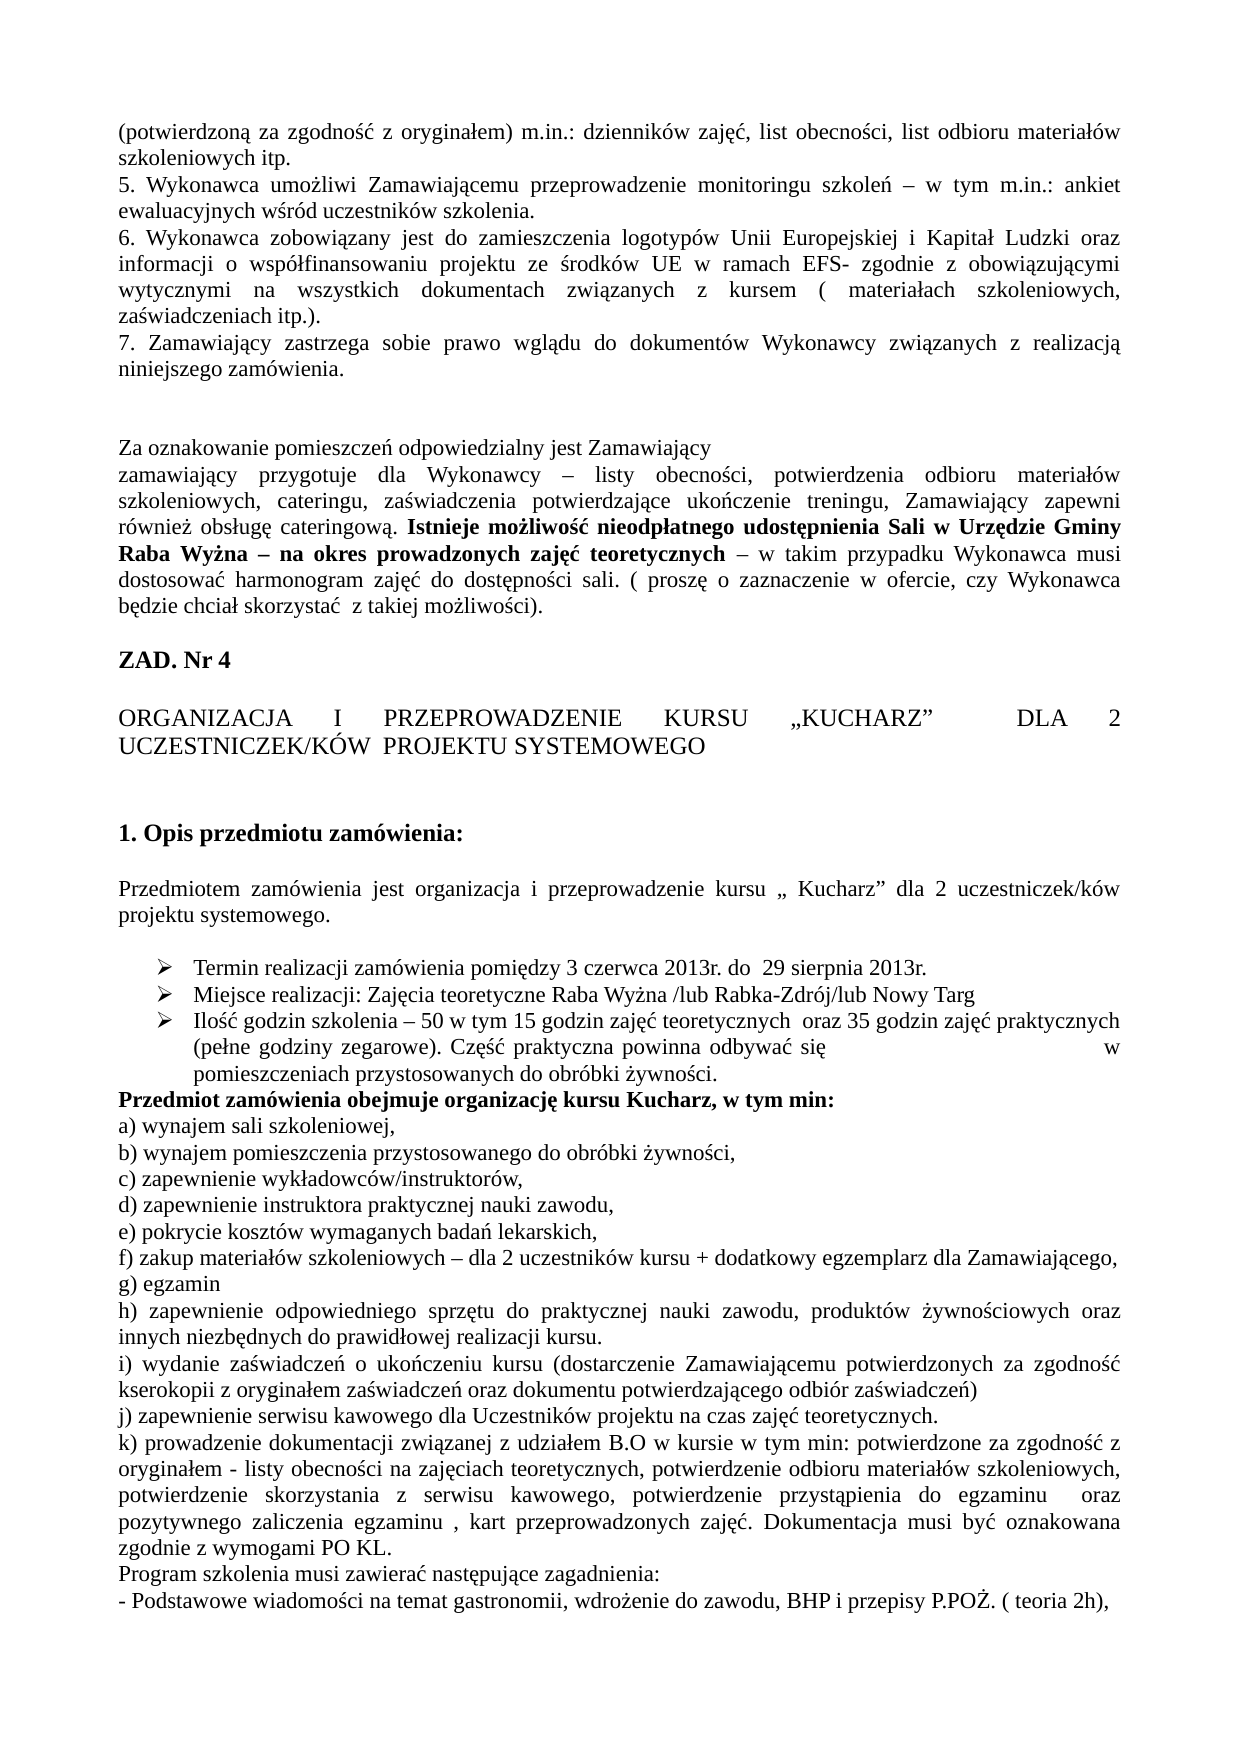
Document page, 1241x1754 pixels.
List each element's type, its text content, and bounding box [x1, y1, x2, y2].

text j) zapewnienie serwisu kawowego dla Uczestników projektu na czas zajęć teoretycznych. [118, 1402, 1122, 1429]
text b) wynajem pomieszczenia przystosowanego do obróbki żywności, [118, 1139, 1122, 1165]
text f) zakup materiałów szkoleniowych – dla 2 uczestników kursu + dodatkowy egzemplarz dla Zamawiającego, [118, 1244, 1122, 1271]
text c) zapewnienie wykładowców/instruktorów, [118, 1165, 1122, 1191]
text Przedmiot zamówienia obejmuje organizację kursu Kucharz, w tym min: [118, 1086, 1122, 1112]
text ORGANIZACJA I PRZEPROWADZENIE KURSU „KUCHARZ” DLA 2 UCZESTNICZEK/KÓW PROJEKTU SYSTEMOWEGO [118, 703, 1122, 760]
text Przedmiotem zamówienia jest organizacja i przeprowadzenie kursu „ Kucharz” dla 2 uczestniczek/ków projektu systemowego. [118, 875, 1122, 928]
text Program szkolenia musi zawierać następujące zagadnienia: [118, 1560, 1122, 1587]
list Ilość godzin szkolenia – 50 w tym 15 godzin zajęć teoretycznych oraz 35 godzin zajęć praktycznych (pełne godziny zegarowe). Część praktyczna powinna odbywać się w pomieszczeniach przystosowanych do obróbki żywności. [156, 1007, 1122, 1086]
text h) zapewnienie odpowiedniego sprzętu do praktycznej nauki zawodu, produktów żywnościowych oraz innych niezbędnych do prawidłowej realizacji kursu. [118, 1297, 1122, 1349]
text (potwierdzoną za zgodność z oryginałem) m.in.: dzienników zajęć, list obecności, list odbioru materiałów szkoleniowych itp. [118, 118, 1122, 171]
text 6. Wykonawca zobowiązany jest do zamieszczenia logotypów Unii Europejskiej i Kapitał Ludzki oraz informacji o współfinansowaniu projektu ze środków UE w ramach EFS- zgodnie z obowiązującymi wytycznymi na wszystkich dokumentach związanych z kursem ( materiałach szkoleniowych, zaświadczeniach itp.). [118, 223, 1122, 329]
text a) wynajem sali szkoleniowej, [118, 1112, 1122, 1139]
text g) egzamin [118, 1271, 1122, 1297]
text k) prowadzenie dokumentacji związanej z udziałem B.O w kursie w tym min: potwierdzone za zgodność z oryginałem - listy obecności na zajęciach teoretycznych, potwierdzenie odbioru materiałów szkoleniowych, potwierdzenie skorzystania z serwisu kawowego, potwierdzenie przystąpienia do egzaminu oraz pozytywnego zaliczenia egzaminu , kart przeprowadzonych zajęć. Dokumentacja musi być oznakowana zgodnie z wymogami PO KL. [118, 1429, 1122, 1560]
text e) pokrycie kosztów wymaganych badań lekarskich, [118, 1218, 1122, 1244]
text 7. Zamawiający zastrzega sobie prawo wglądu do dokumentów Wykonawcy związanych z realizacją niniejszego zamówienia. [118, 329, 1122, 382]
text Za oznakowanie pomieszczeń odpowiedzialny jest Zamawiający [118, 434, 1122, 461]
text - Podstawowe wiadomości na temat gastronomii, wdrożenie do zawodu, BHP i przepisy P.POŻ. ( teoria 2h), [118, 1587, 1122, 1613]
list Termin realizacji zamówienia pomiędzy 3 czerwca 2013r. do 29 sierpnia 2013r. [156, 954, 1122, 981]
text ZAD. Nr 4 [118, 645, 1122, 674]
text d) zapewnienie instruktora praktycznej nauki zawodu, [118, 1191, 1122, 1218]
text i) wydanie zaświadczeń o ukończeniu kursu (dostarczenie Zamawiającemu potwierdzonych za zgodność kserokopii z oryginałem zaświadczeń oraz dokumentu potwierdzającego odbiór zaświadczeń) [118, 1349, 1122, 1402]
list Miejsce realizacji: Zajęcia teoretyczne Raba Wyżna /lub Rabka-Zdrój/lub Nowy Targ [156, 981, 1122, 1007]
text 1. Opis przedmiotu zamówienia: [118, 818, 1122, 846]
text 5. Wykonawca umożliwi Zamawiającemu przeprowadzenie monitoringu szkoleń – w tym m.in.: ankiet ewaluacyjnych wśród uczestników szkolenia. [118, 171, 1122, 223]
text zamawiający przygotuje dla Wykonawcy – listy obecności, potwierdzenia odbioru materiałów szkoleniowych, cateringu, zaświadczenia potwierdzające ukończenie treningu, Zamawiający zapewni również obsługę cateringową. Istnieje możliwość nieodpłatnego udostępnienia Sali w Urzędzie Gminy Raba Wyżna – na okres prowadzonych zajęć teoretycznych – w takim przypadku Wykonawca musi dostosować harmonogram zajęć do dostępności sali. ( proszę o zaznaczenie w ofercie, czy Wykonawca będzie chciał skorzystać z takiej możliwości). [118, 461, 1122, 619]
